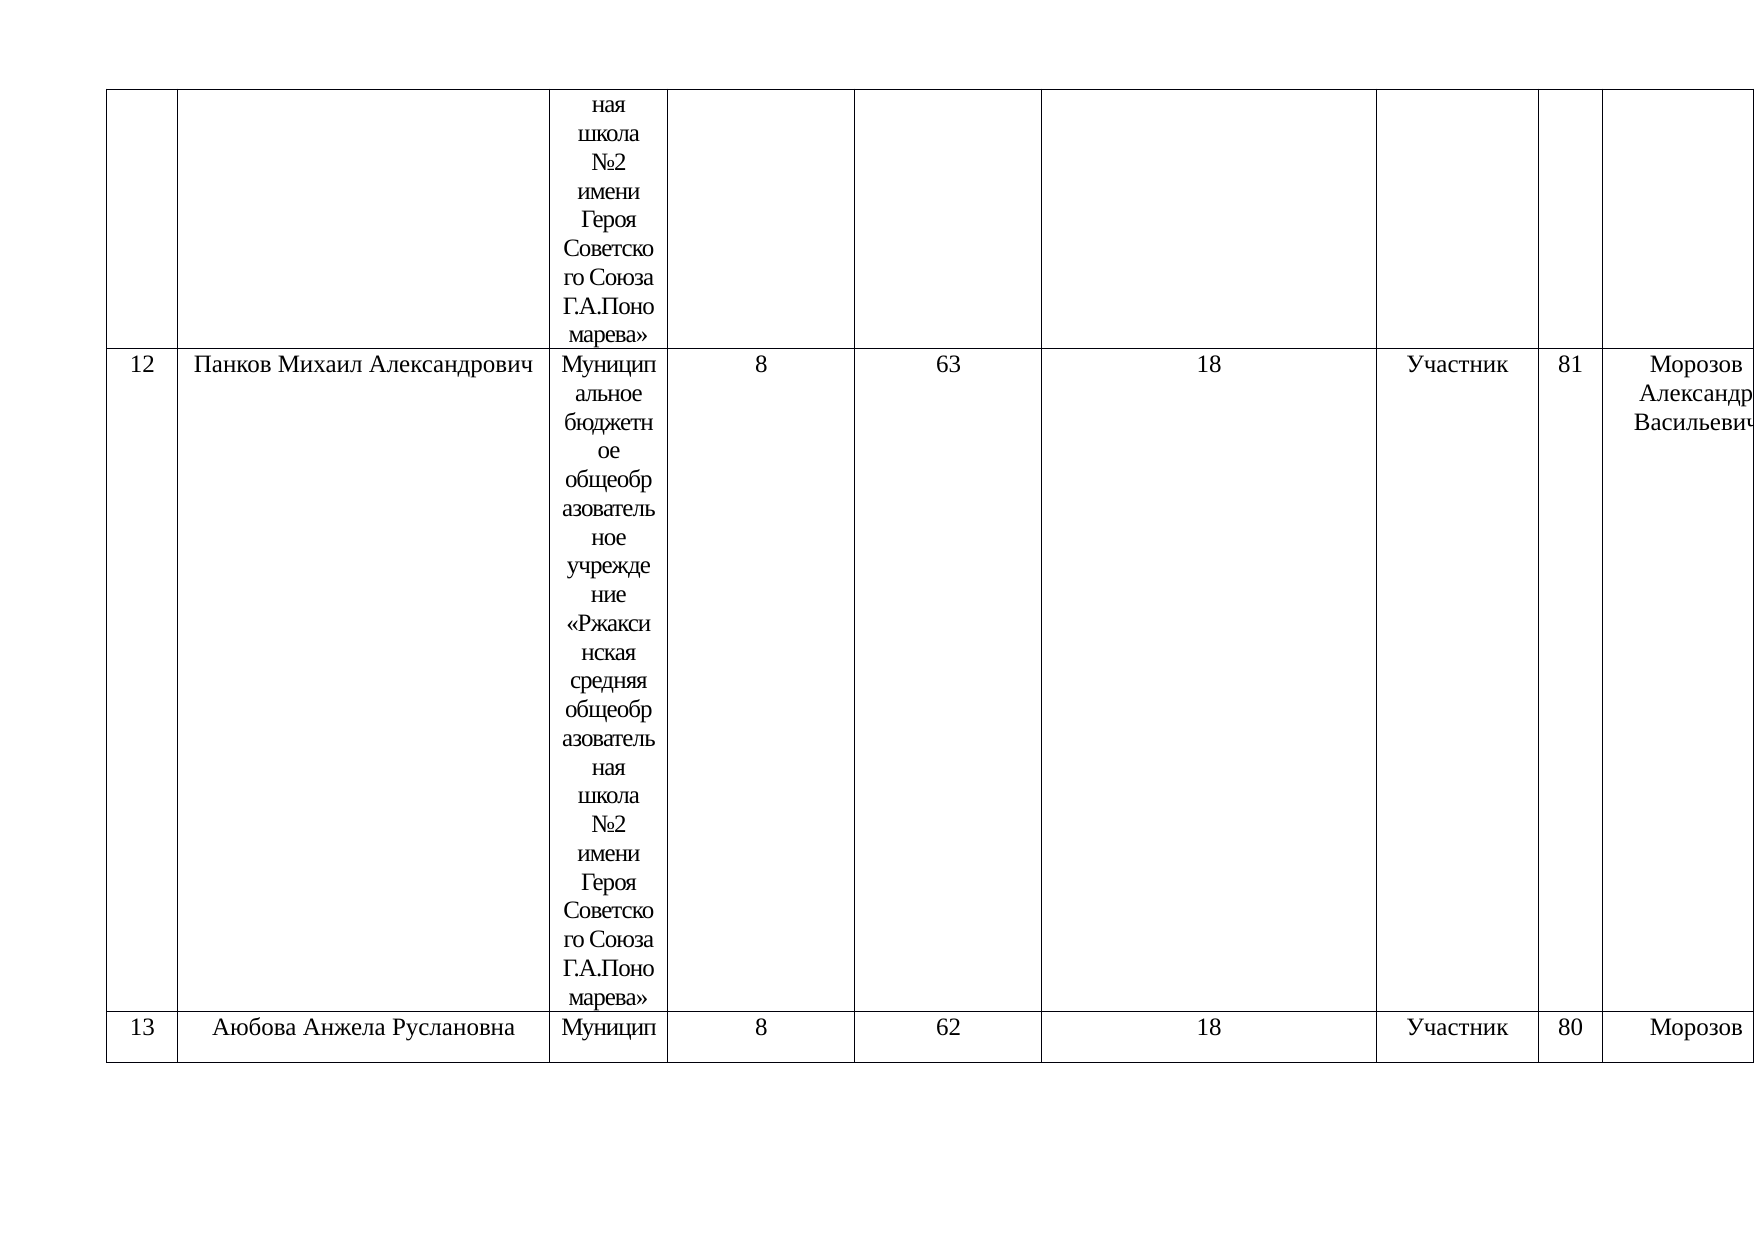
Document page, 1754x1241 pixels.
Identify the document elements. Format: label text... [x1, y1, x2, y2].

table_cell [1042, 90, 1376, 348]
table_cell Морозов Александр Васильевич [1603, 90, 1753, 348]
table_cell Муницип [550, 1012, 667, 1062]
table_cell Морозов Александр Васильевич [1603, 349, 1753, 1011]
table_cell 13 [107, 1012, 177, 1062]
table_cell 63 [855, 349, 1041, 1011]
table_cell Морозов Александр Васильевич [1603, 1012, 1753, 1062]
table_cell [855, 90, 1041, 348]
table_cell [107, 90, 177, 348]
table_cell ная школа №2 имени Героя Советского Союза Г.А.Пономарева» [550, 90, 667, 348]
table_cell Панков Михаил Александрович [178, 349, 549, 1011]
table_cell [668, 90, 854, 348]
table_cell 18 [1042, 1012, 1376, 1062]
table_cell 80 [1539, 1012, 1602, 1062]
table_cell 18 [1042, 349, 1376, 1011]
table_cell 8 [668, 1012, 854, 1062]
table_cell 62 [855, 1012, 1041, 1062]
table_cell [1539, 90, 1602, 348]
table_cell Участник [1377, 349, 1538, 1011]
table_cell Участник [1377, 1012, 1538, 1062]
table_cell 12 [107, 349, 177, 1011]
table_cell [178, 90, 549, 348]
table_cell 8 [668, 349, 854, 1011]
table_cell Муниципальное бюджетное общеобразовательное учреждение «Ржаксинская средняя общеобразовательная школа №2 имени Героя Советского Союза Г.А.Пономарева» [550, 349, 667, 1011]
table_cell [1377, 90, 1538, 348]
table_cell 81 [1539, 349, 1602, 1011]
table_cell Аюбова Анжела Руслановна [178, 1012, 549, 1062]
